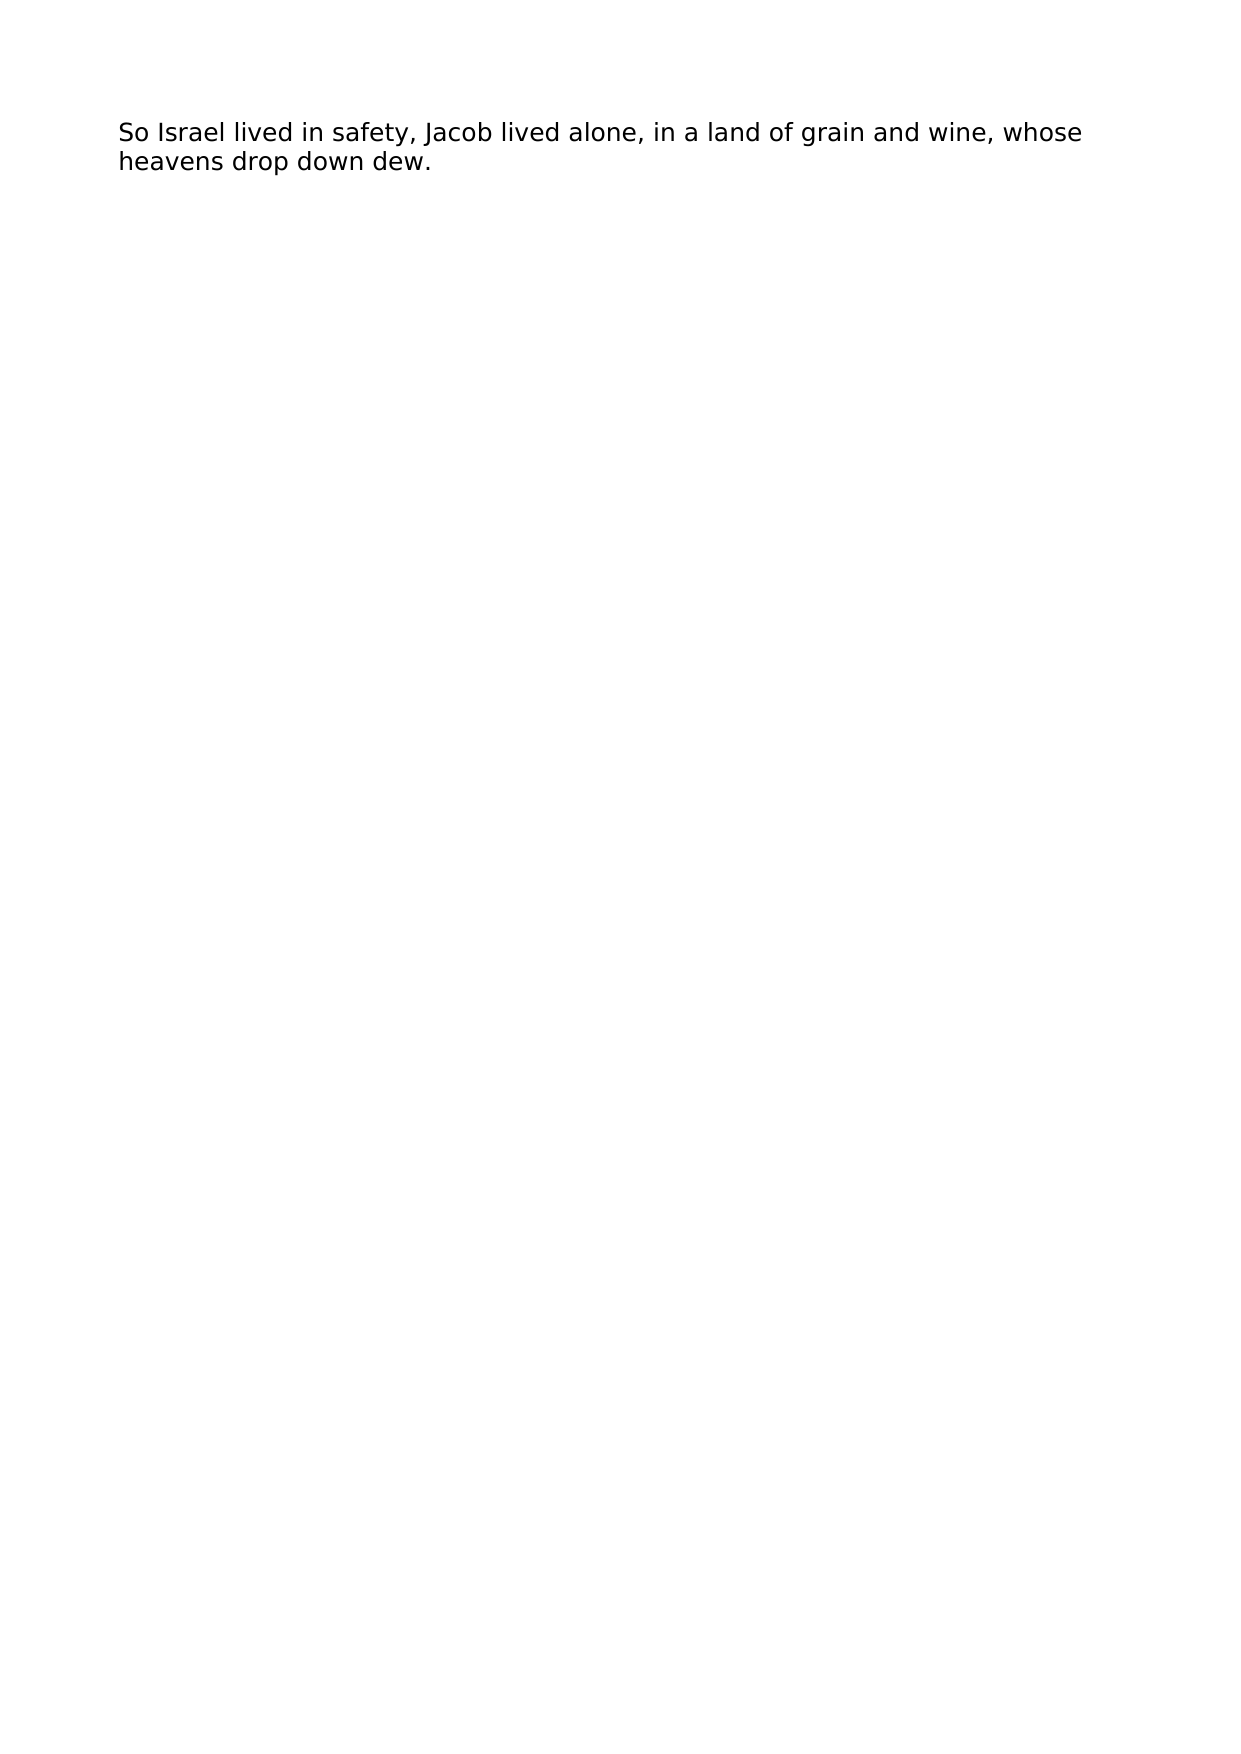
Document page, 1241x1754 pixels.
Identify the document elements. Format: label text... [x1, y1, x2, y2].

text So Israel lived in safety, Jacob lived alone, in a land of grain and wine, whose heavens drop down dew. [118, 118, 1122, 176]
